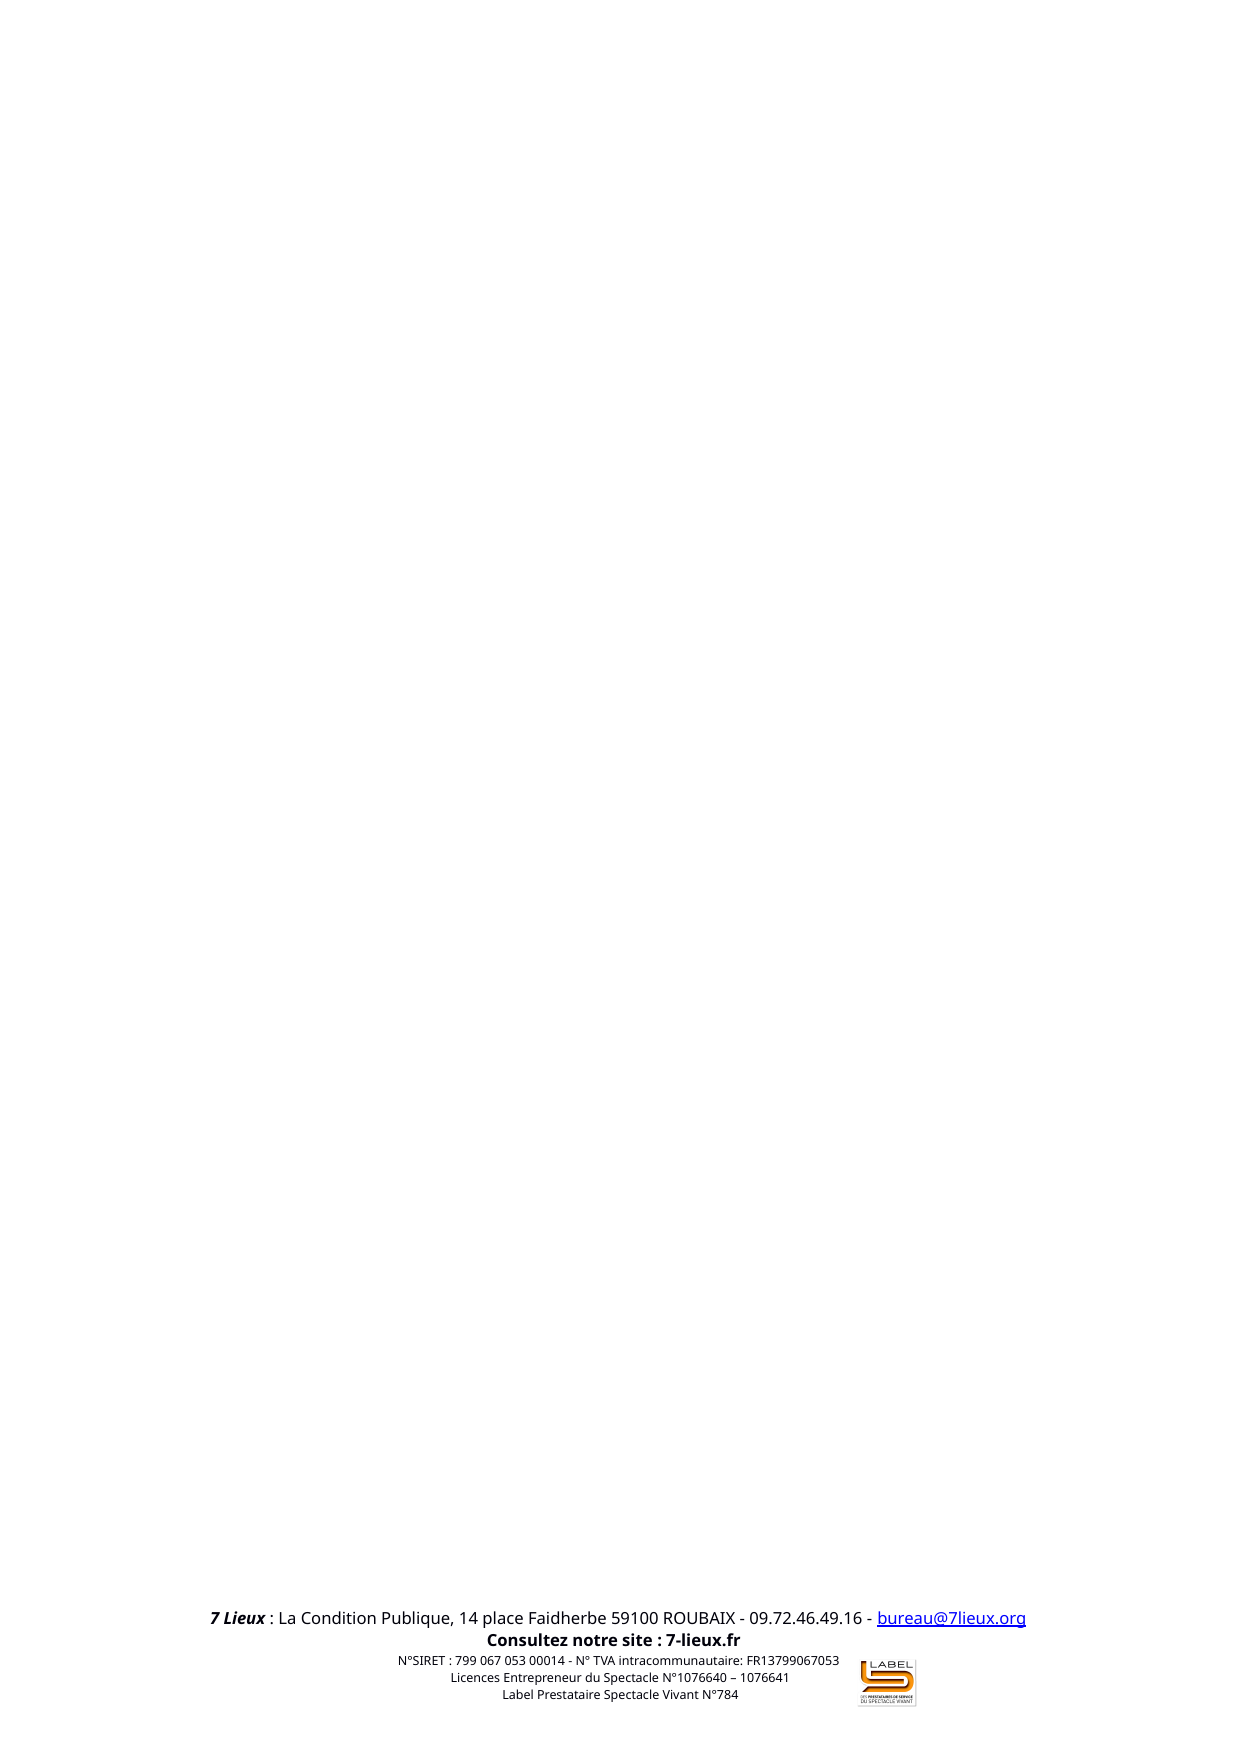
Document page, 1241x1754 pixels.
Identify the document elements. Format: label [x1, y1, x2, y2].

picture [857, 1659, 917, 1707]
